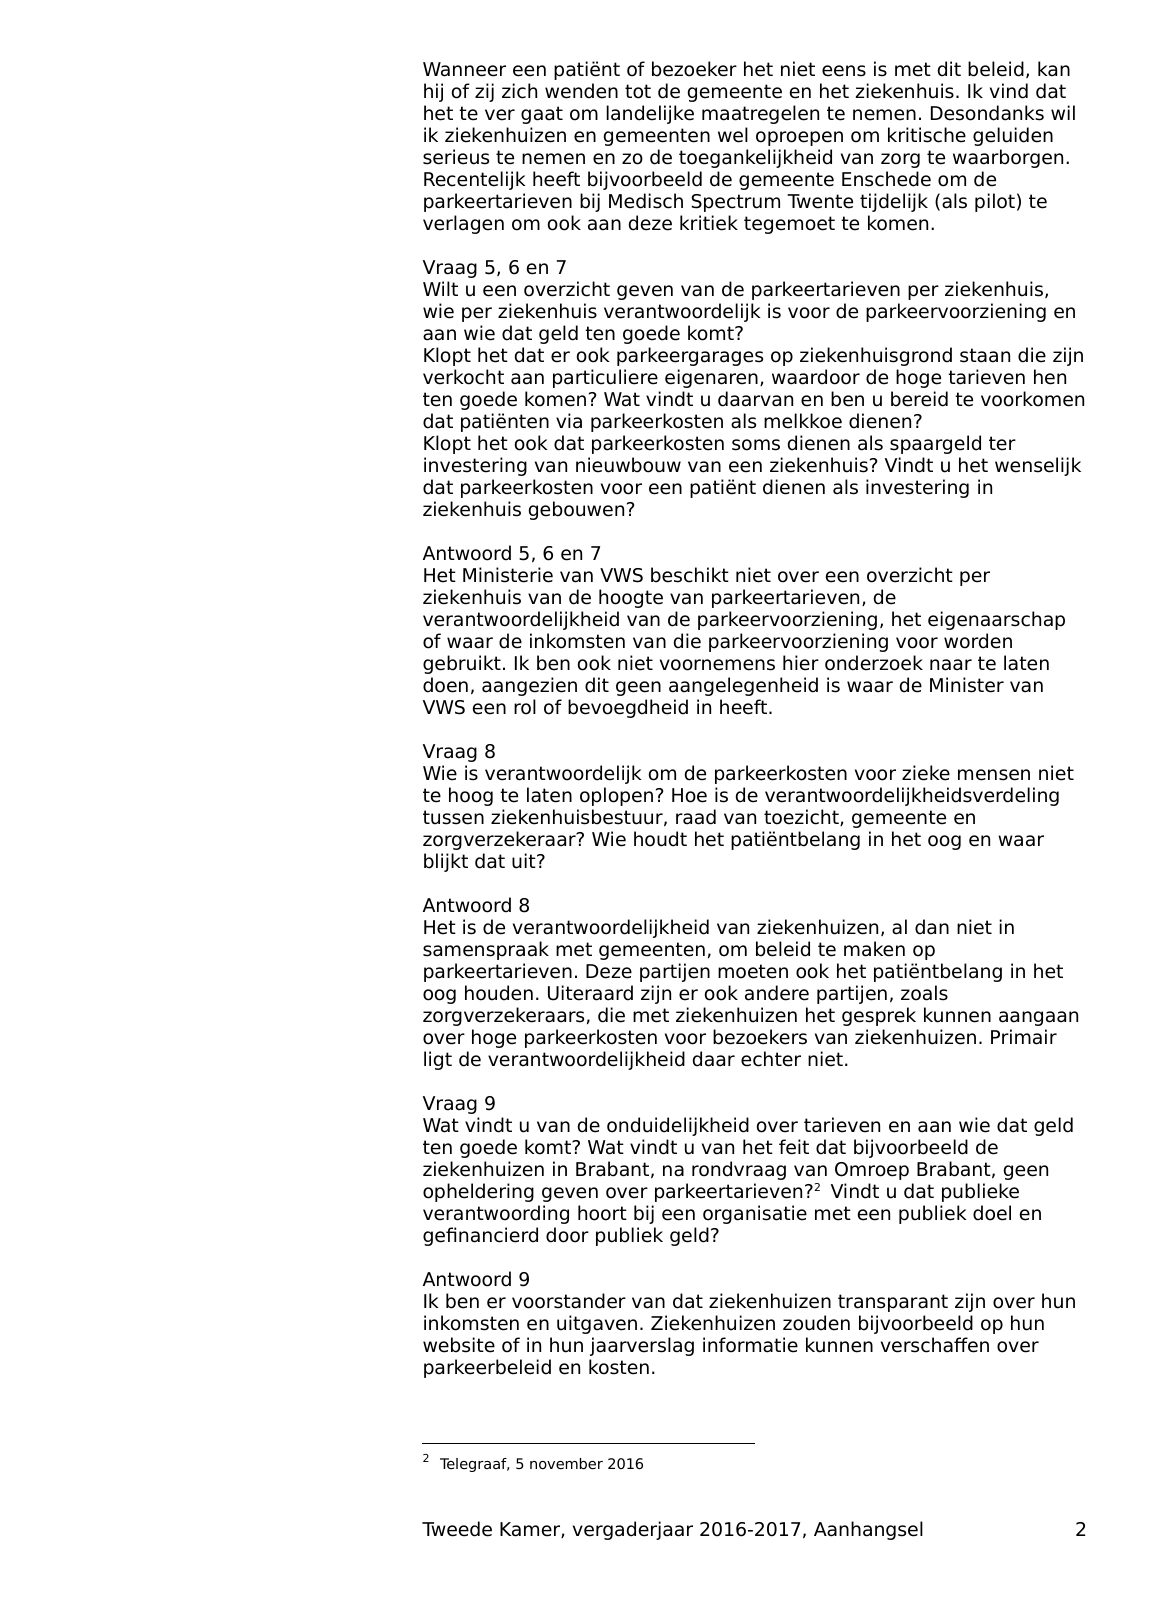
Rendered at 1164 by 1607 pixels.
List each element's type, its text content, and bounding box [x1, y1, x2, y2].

text Antwoord 8 [422, 895, 1087, 917]
text Het is de verantwoordelijkheid van ziekenhuizen, al dan niet in samenspraak met gemeenten, om beleid te maken op parkeertarieven. Deze partijen moeten ook het patiëntbelang in het oog houden. Uiteraard zijn er ook andere partijen, zoals zorgverzekeraars, die met ziekenhuizen het gesprek kunnen aangaan over hoge parkeerkosten voor bezoekers van ziekenhuizen. Primair ligt de verantwoordelijkheid daar echter niet. [422, 917, 1087, 1071]
text Telegraaf, 5 november 2016 [422, 1452, 1087, 1474]
text Wie is verantwoordelijk om de parkeerkosten voor zieke mensen niet te hoog te laten oplopen? Hoe is de verantwoordelijkheidsverdeling tussen ziekenhuisbestuur, raad van toezicht, gemeente en zorgverzekeraar? Wie houdt het patiëntbelang in het oog en waar blijkt dat uit? [422, 763, 1087, 873]
text Het Ministerie van VWS beschikt niet over een overzicht per ziekenhuis van de hoogte van parkeertarieven, de verantwoordelijkheid van de parkeervoorziening, het eigenaarschap of waar de inkomsten van die parkeervoorziening voor worden gebruikt. Ik ben ook niet voornemens hier onderzoek naar te laten doen, aangezien dit geen aangelegenheid is waar de Minister van VWS een rol of bevoegdheid in heeft. [422, 565, 1087, 719]
text Ik ben er voorstander van dat ziekenhuizen transparant zijn over hun inkomsten en uitgaven. Ziekenhuizen zouden bijvoorbeeld op hun website of in hun jaarverslag informatie kunnen verschaffen over parkeerbeleid en kosten. [422, 1291, 1087, 1379]
text Wat vindt u van de onduidelijkheid over tarieven en aan wie dat geld ten goede komt? Wat vindt u van het feit dat bijvoorbeeld de ziekenhuizen in Brabant, na rondvraag van Omroep Brabant, geen opheldering geven over parkeertarieven? Vindt u dat publieke verantwoording hoort bij een organisatie met een publiek doel en gefinancierd door publiek geld? [422, 1115, 1087, 1247]
text Klopt het dat er ook parkeergarages op ziekenhuisgrond staan die zijn verkocht aan particuliere eigenaren, waardoor de hoge tarieven hen ten goede komen? Wat vindt u daarvan en ben u bereid te voorkomen dat patiënten via parkeerkosten als melkkoe dienen? [422, 345, 1087, 433]
text Antwoord 9 [422, 1269, 1087, 1291]
text Vraag 8 [422, 741, 1087, 763]
text Vraag 5, 6 en 7 [422, 257, 1087, 279]
text Vraag 9 [422, 1093, 1087, 1115]
text Antwoord 5, 6 en 7 [422, 543, 1087, 565]
text Wilt u een overzicht geven van de parkeertarieven per ziekenhuis, wie per ziekenhuis verantwoordelijk is voor de parkeervoorziening en aan wie dat geld ten goede komt? [422, 279, 1087, 345]
text Klopt het ook dat parkeerkosten soms dienen als spaargeld ter investering van nieuwbouw van een ziekenhuis? Vindt u het wenselijk dat parkeerkosten voor een patiënt dienen als investering in ziekenhuis gebouwen? [422, 433, 1087, 521]
text Wanneer een patiënt of bezoeker het niet eens is met dit beleid, kan hij of zij zich wenden tot de gemeente en het ziekenhuis. Ik vind dat het te ver gaat om landelijke maatregelen te nemen. Desondanks wil ik ziekenhuizen en gemeenten wel oproepen om kritische geluiden serieus te nemen en zo de toegankelijkheid van zorg te waarborgen. Recentelijk heeft bijvoorbeeld de gemeente Enschede om de parkeertarieven bij Medisch Spectrum Twente tijdelijk (als pilot) te verlagen om ook aan deze kritiek tegemoet te komen. [422, 59, 1087, 235]
